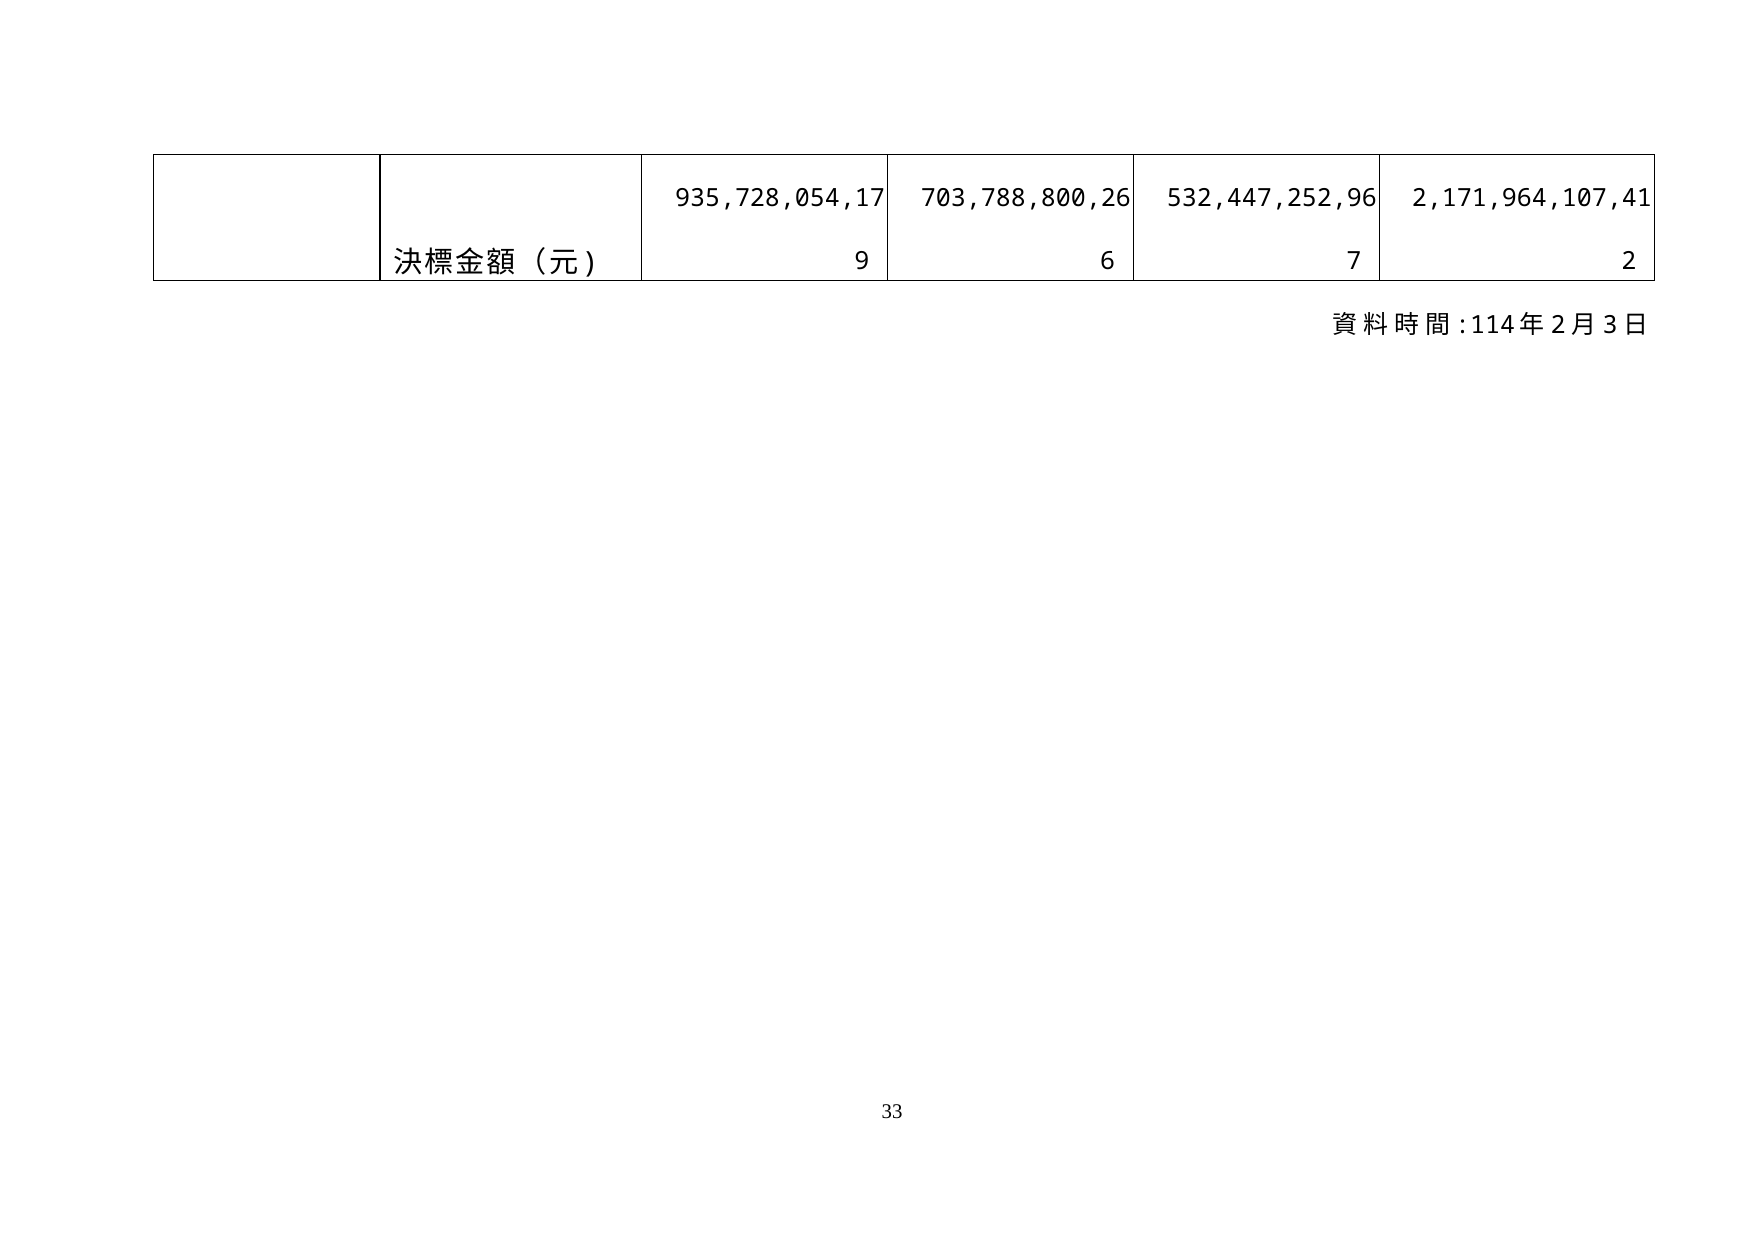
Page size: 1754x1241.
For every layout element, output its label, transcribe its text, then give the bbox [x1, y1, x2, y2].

table_cell 703,788,800,266 [888, 155, 1133, 280]
table_cell [1655, 154, 1668, 280]
table_cell 2,171,964,107,412 [1380, 155, 1654, 280]
table_cell 資料時間:114年2月3日 [154, 281, 1654, 344]
table_cell [1655, 280, 1668, 344]
table_cell 決標金額（元) [381, 155, 641, 280]
table_cell 935,728,054,179 [642, 155, 887, 280]
table_cell [154, 155, 379, 280]
table_cell 532,447,252,967 [1134, 155, 1379, 280]
